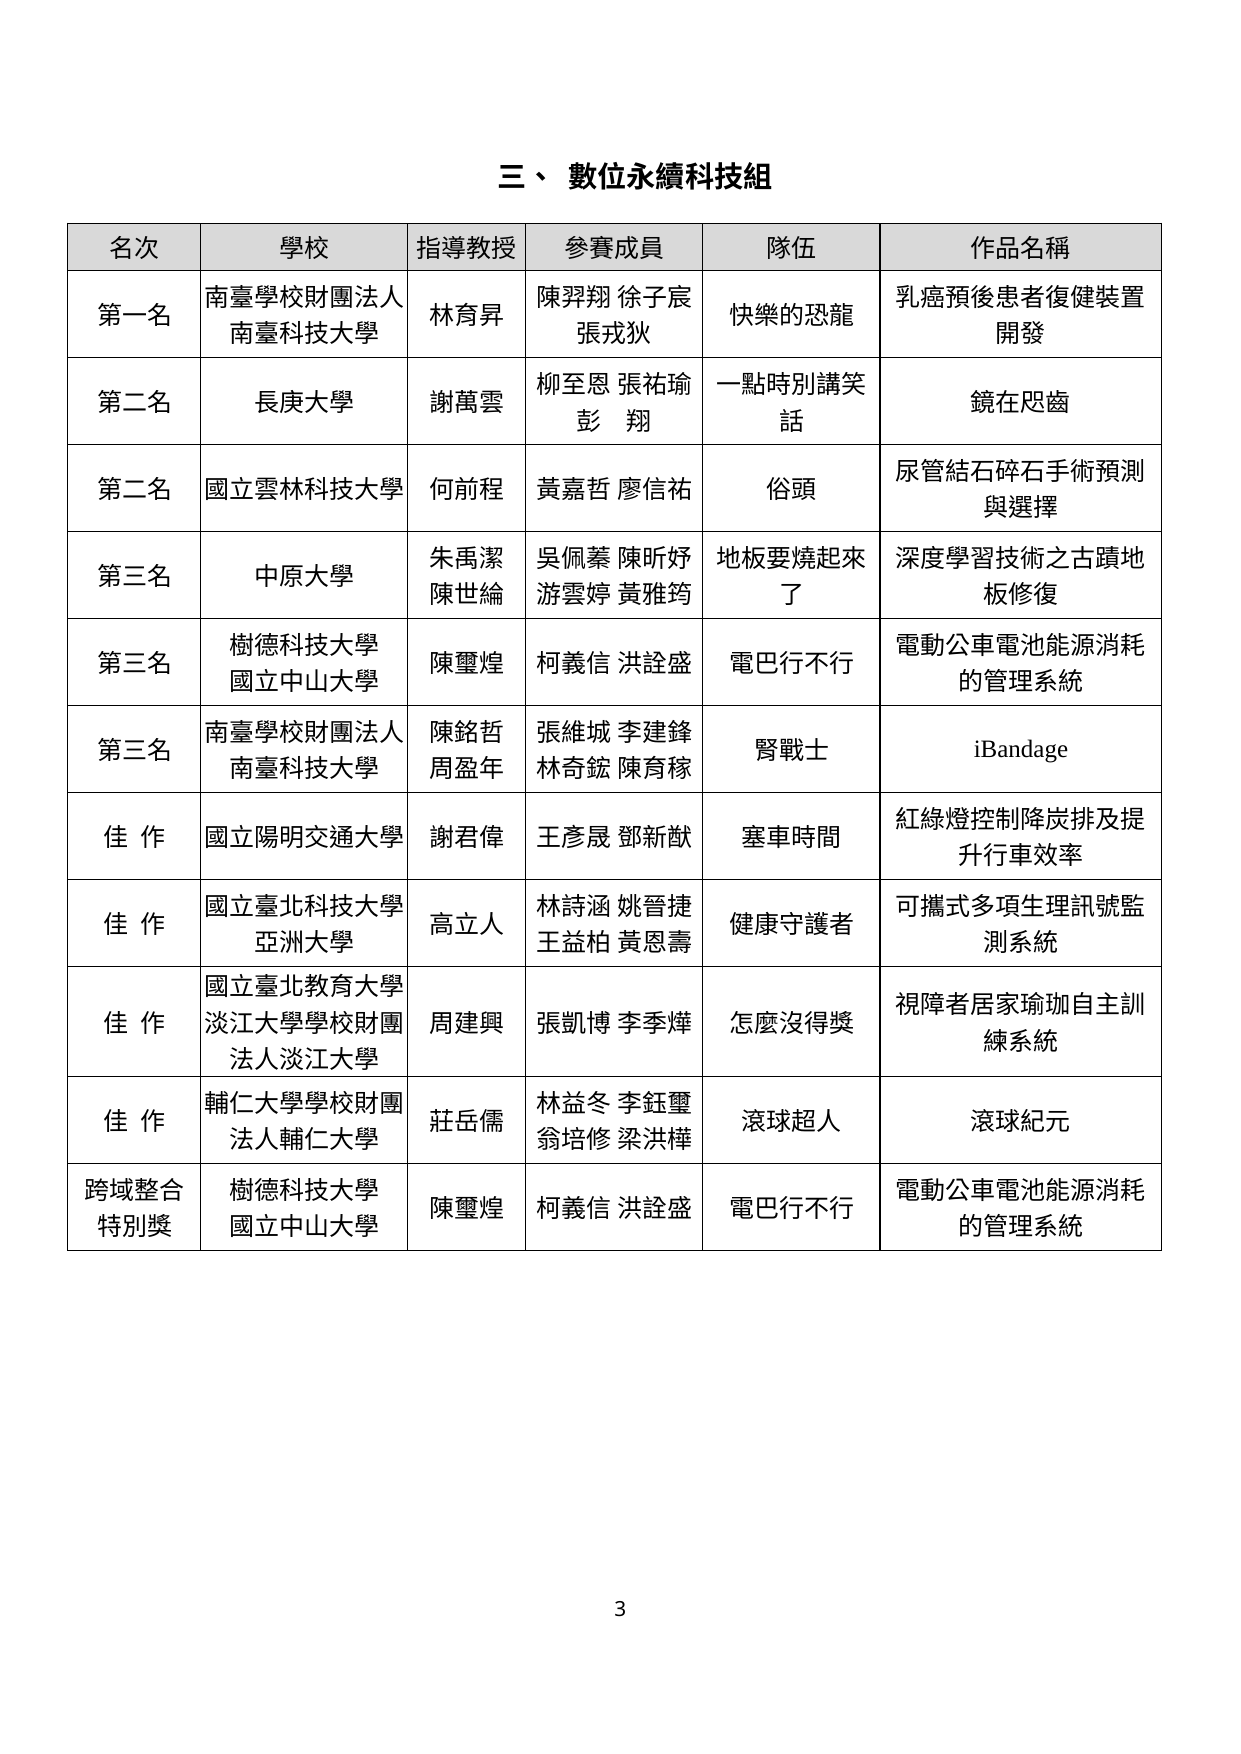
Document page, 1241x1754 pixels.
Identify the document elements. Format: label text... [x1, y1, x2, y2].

table_header 名次 [68, 224, 200, 270]
table_cell 塞車時間 [703, 793, 879, 879]
table_cell 謝君偉 [408, 793, 525, 879]
table_cell 可攜式多項生理訊號監測系統 [881, 880, 1161, 966]
table_cell 王彥晟 鄧新猷 [526, 793, 702, 879]
table_cell 乳癌預後患者復健裝置開發 [881, 271, 1161, 357]
table_cell 樹德科技大學 國立中山大學 [201, 1164, 407, 1249]
table_cell 快樂的恐龍 [703, 271, 879, 357]
table_cell 輔仁大學學校財團法人輔仁大學 [201, 1077, 407, 1163]
table_cell 朱禹潔 陳世綸 [408, 532, 525, 618]
table_cell 電巴行不行 [703, 619, 879, 705]
table_cell iBandage [881, 706, 1161, 792]
table_cell 第二名 [68, 445, 200, 531]
table_cell 俗頭 [703, 445, 879, 531]
table_cell 陳璽煌 [408, 619, 525, 705]
table_cell 紅綠燈控制降炭排及提升行車效率 [881, 793, 1161, 879]
table_cell 第二名 [68, 358, 200, 444]
table_cell 林育昇 [408, 271, 525, 357]
table_cell 滾球超人 [703, 1077, 879, 1163]
table_cell 周建興 [408, 967, 525, 1076]
table_cell 中原大學 [201, 532, 407, 618]
table_header 學校 [201, 224, 407, 270]
table_header 指導教授 [408, 224, 525, 270]
table_cell 腎戰士 [703, 706, 879, 792]
table_cell 柳至恩 張祐瑜 彭 翔 [526, 358, 702, 444]
table_cell 深度學習技術之古蹟地板修復 [881, 532, 1161, 618]
table_cell 陳璽煌 [408, 1164, 525, 1249]
table_cell 滾球紀元 [881, 1077, 1161, 1163]
table_cell 柯義信 洪詮盛 [526, 1164, 702, 1249]
table_cell 佳 作 [68, 1077, 200, 1163]
table_cell 國立臺北教育大學 淡江大學學校財團法人淡江大學 [201, 967, 407, 1076]
table_header 作品名稱 [881, 224, 1161, 270]
table_header 隊伍 [703, 224, 879, 270]
table_cell 鏡在咫齒 [881, 358, 1161, 444]
table_cell 地板要燒起來了 [703, 532, 879, 618]
table_cell 樹德科技大學 國立中山大學 [201, 619, 407, 705]
table_cell 何前程 [408, 445, 525, 531]
table_cell 電動公車電池能源消耗的管理系統 [881, 619, 1161, 705]
table_cell 第三名 [68, 532, 200, 618]
table_cell 高立人 [408, 880, 525, 966]
table_cell 南臺學校財團法人南臺科技大學 [201, 271, 407, 357]
table_header 參賽成員 [526, 224, 702, 270]
table_cell 尿管結石碎石手術預測與選擇 [881, 445, 1161, 531]
table_cell 國立陽明交通大學 [201, 793, 407, 879]
table_cell 陳銘哲 周盈年 [408, 706, 525, 792]
table_cell 電動公車電池能源消耗的管理系統 [881, 1164, 1161, 1249]
table_cell 國立臺北科技大學 亞洲大學 [201, 880, 407, 966]
table_cell 佳 作 [68, 880, 200, 966]
table_cell 第一名 [68, 271, 200, 357]
table_cell 張凱博 李季燁 [526, 967, 702, 1076]
table_cell 張維城 李建鋒 林奇鋐 陳育稼 [526, 706, 702, 792]
table_cell 林益冬 李鈺璽 翁培修 梁洪樺 [526, 1077, 702, 1163]
table_cell 國立雲林科技大學 [201, 445, 407, 531]
table_cell 柯義信 洪詮盛 [526, 619, 702, 705]
table_cell 陳羿翔 徐子宸 張戎狄 [526, 271, 702, 357]
table_cell 南臺學校財團法人南臺科技大學 [201, 706, 407, 792]
table_cell 謝萬雲 [408, 358, 525, 444]
table_cell 林詩涵 姚晉捷 王益柏 黃恩壽 [526, 880, 702, 966]
table_cell 莊岳儒 [408, 1077, 525, 1163]
table_cell 佳 作 [68, 967, 200, 1076]
table_cell 佳 作 [68, 793, 200, 879]
table_cell 一點時別講笑話 [703, 358, 879, 444]
table_cell 長庚大學 [201, 358, 407, 444]
table_cell 怎麼沒得獎 [703, 967, 879, 1076]
table_cell 跨域整合 特別獎 [68, 1164, 200, 1249]
table_cell 視障者居家瑜珈自主訓練系統 [881, 967, 1161, 1076]
table_cell 第三名 [68, 706, 200, 792]
table_cell 吳佩蓁 陳昕妤 游雲婷 黃雅筠 [526, 532, 702, 618]
table_cell 健康守護者 [703, 880, 879, 966]
table_cell 黃嘉哲 廖信祐 [526, 445, 702, 531]
table_cell 電巴行不行 [703, 1164, 879, 1249]
table_cell 第三名 [68, 619, 200, 705]
list 數位永續科技組 [142, 148, 1128, 198]
